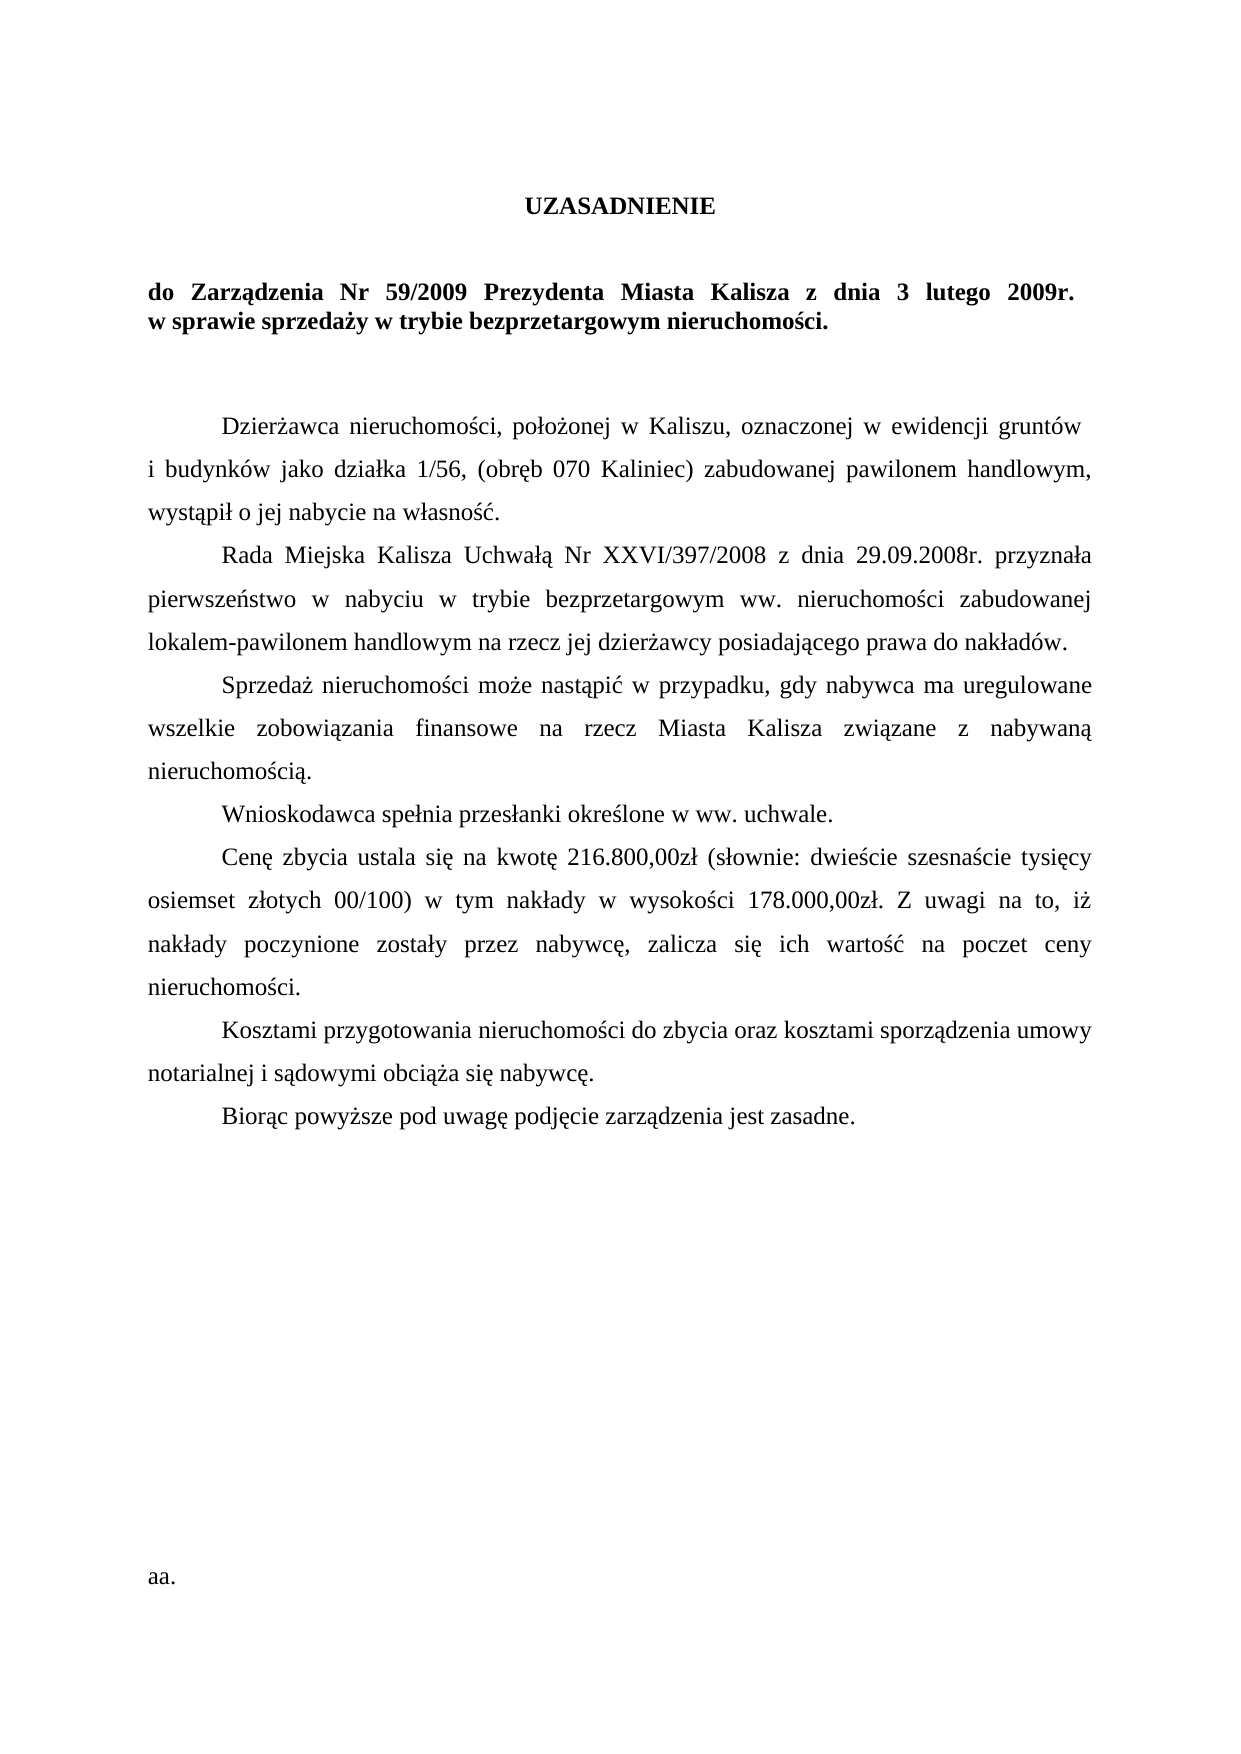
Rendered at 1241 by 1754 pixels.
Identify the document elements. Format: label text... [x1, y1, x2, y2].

text Cenę zbycia ustala się na kwotę 216.800,00zł (słownie: dwieście szesnaście tysięcy osiemset złotych 00/100) w tym nakłady w wysokości 178.000,00zł. Z uwagi na to, iż nakłady poczynione zostały przez nabywcę, zalicza się ich wartość na poczet ceny nieruchomości. [148, 842, 1092, 1001]
text do Zarządzenia Nr 59/2009 Prezydenta Miasta Kalisza z dnia 3 lutego 2009r. w sprawie sprzedaży w trybie bezprzetargowym nieruchomości. [148, 277, 1092, 334]
text UZASADNIENIE [148, 191, 1092, 219]
text Sprzedaż nieruchomości może nastąpić w przypadku, gdy nabywca ma uregulowane wszelkie zobowiązania finansowe na rzecz Miasta Kalisza związane z nabywaną nieruchomością. [148, 670, 1092, 785]
text Wnioskodawca spełnia przesłanki określone w ww. uchwale. [148, 799, 1092, 828]
text Rada Miejska Kalisza Uchwałą Nr XXVI/397/2008 z dnia 29.09.2008r. przyznała pierwszeństwo w nabyciu w trybie bezprzetargowym ww. nieruchomości zabudowanej lokalem-pawilonem handlowym na rzecz jej dzierżawcy posiadającego prawa do nakładów. [148, 541, 1092, 656]
text Dzierżawca nieruchomości, położonej w Kaliszu, oznaczonej w ewidencji gruntów i budynków jako działka 1/56, (obręb 070 Kaliniec) zabudowanej pawilonem handlowym, wystąpił o jej nabycie na własność. [148, 411, 1092, 526]
text Biorąc powyższe pod uwagę podjęcie zarządzenia jest zasadne. [148, 1101, 1092, 1130]
text Kosztami przygotowania nieruchomości do zbycia oraz kosztami sporządzenia umowy notarialnej i sądowymi obciąża się nabywcę. [148, 1015, 1092, 1087]
text aa. [148, 1561, 1092, 1590]
